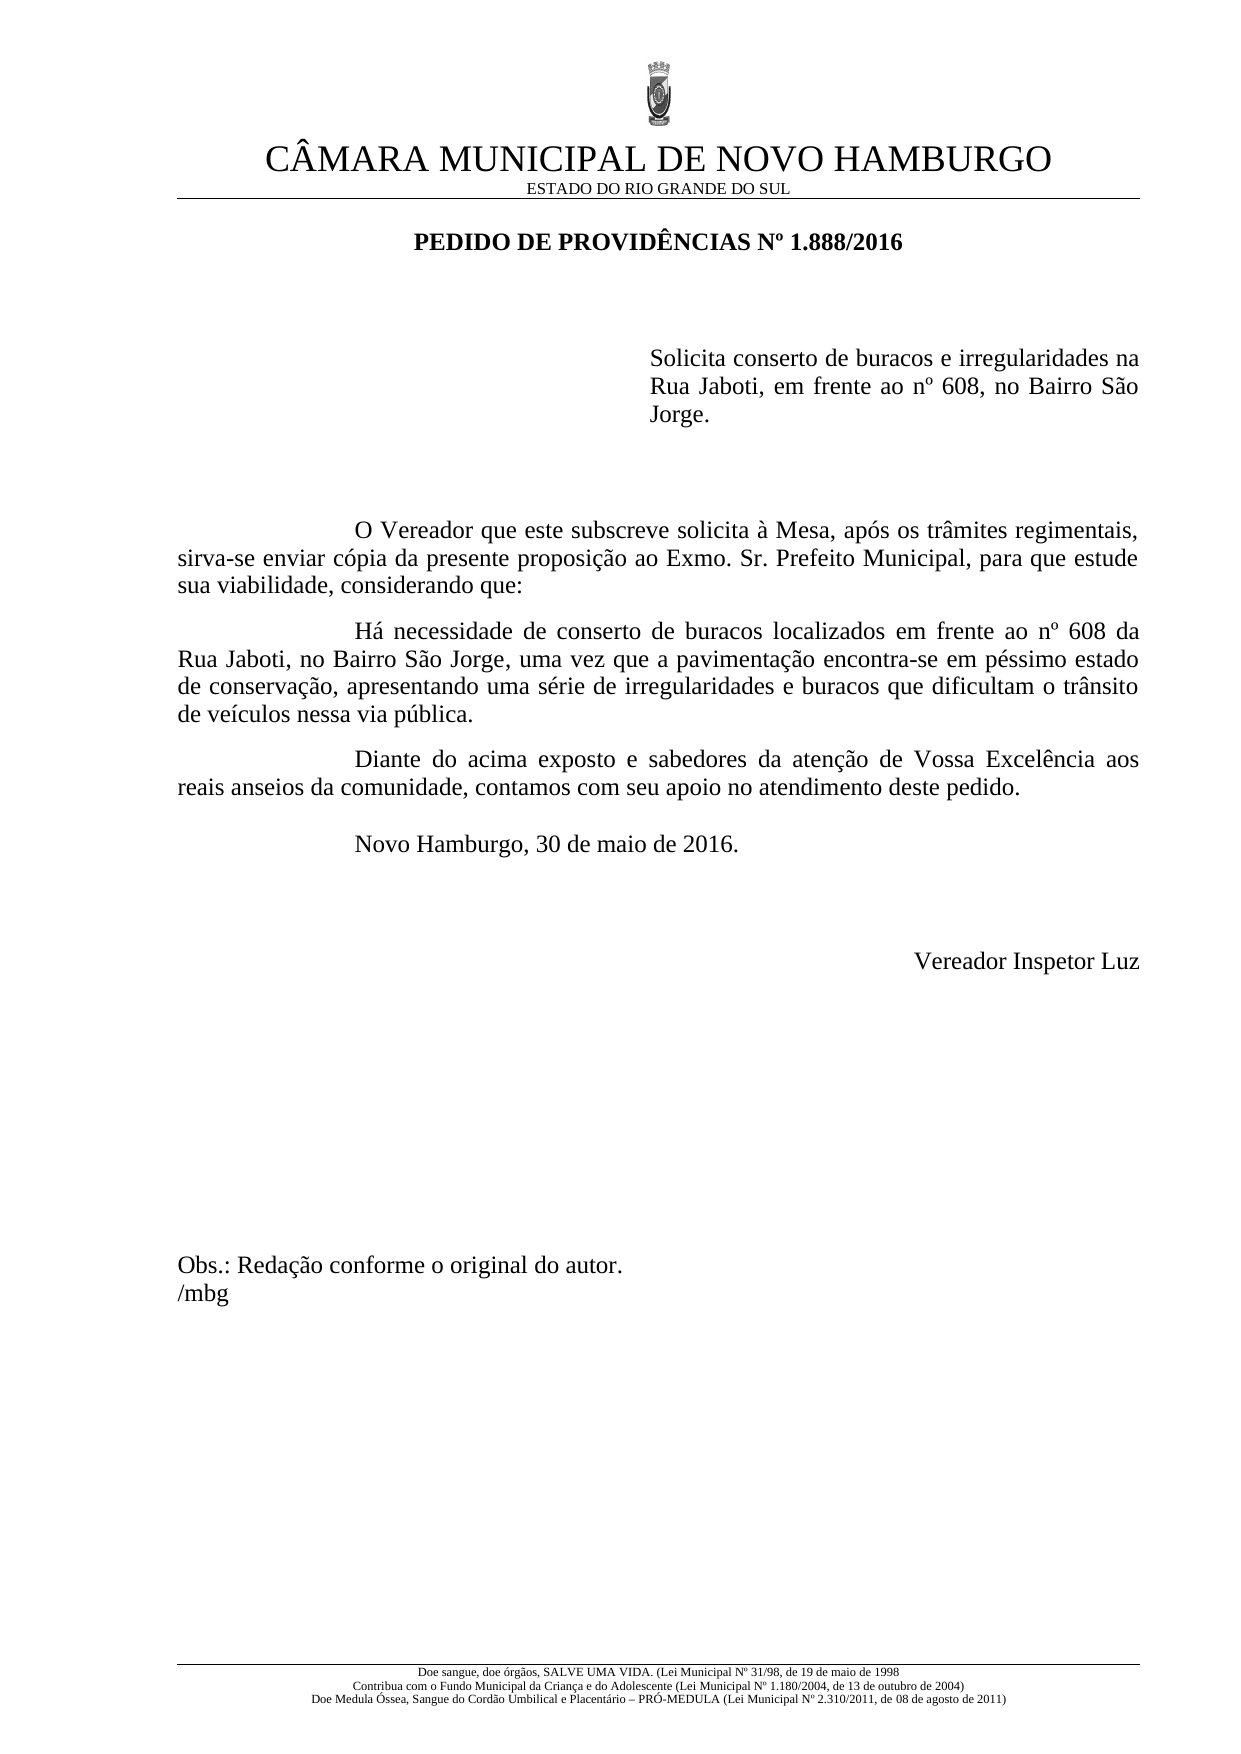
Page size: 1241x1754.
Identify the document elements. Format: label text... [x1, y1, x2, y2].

text Vereador Inspetor Luz [177, 947, 1140, 974]
text Novo Hamburgo, 30 de maio de 2016. [177, 831, 1140, 858]
text Solicita conserto de buracos e irregularidades na Rua Jaboti, em frente ao nº 608, no Bairro São Jorge. [649, 344, 1140, 428]
text O Vereador que este subscreve solicita à Mesa, após os trâmites regimentais, sirva-se enviar cópia da presente proposição ao Exmo. Sr. Prefeito Municipal, para que estude sua viabilidade, considerando que: [177, 516, 1140, 599]
text Há necessidade de conserto de buracos localizados em frente ao nº 608 da Rua Jaboti, no Bairro São Jorge, uma vez que a pavimentação encontra-se em péssimo estado de conservação, apresentando uma série de irregularidades e buracos que dificultam o trânsito de veículos nessa via pública. [177, 617, 1140, 728]
text PEDIDO DE PROVIDÊNCIAS Nº 1.888/2016 [177, 228, 1140, 256]
text Diante do acima exposto e sabedores da atenção de Vossa Excelência aos reais anseios da comunidade, contamos com seu apoio no atendimento deste pedido. [177, 746, 1140, 801]
text /mbg [177, 1279, 1140, 1307]
text Obs.: Redação conforme o original do autor. [177, 1252, 1140, 1279]
